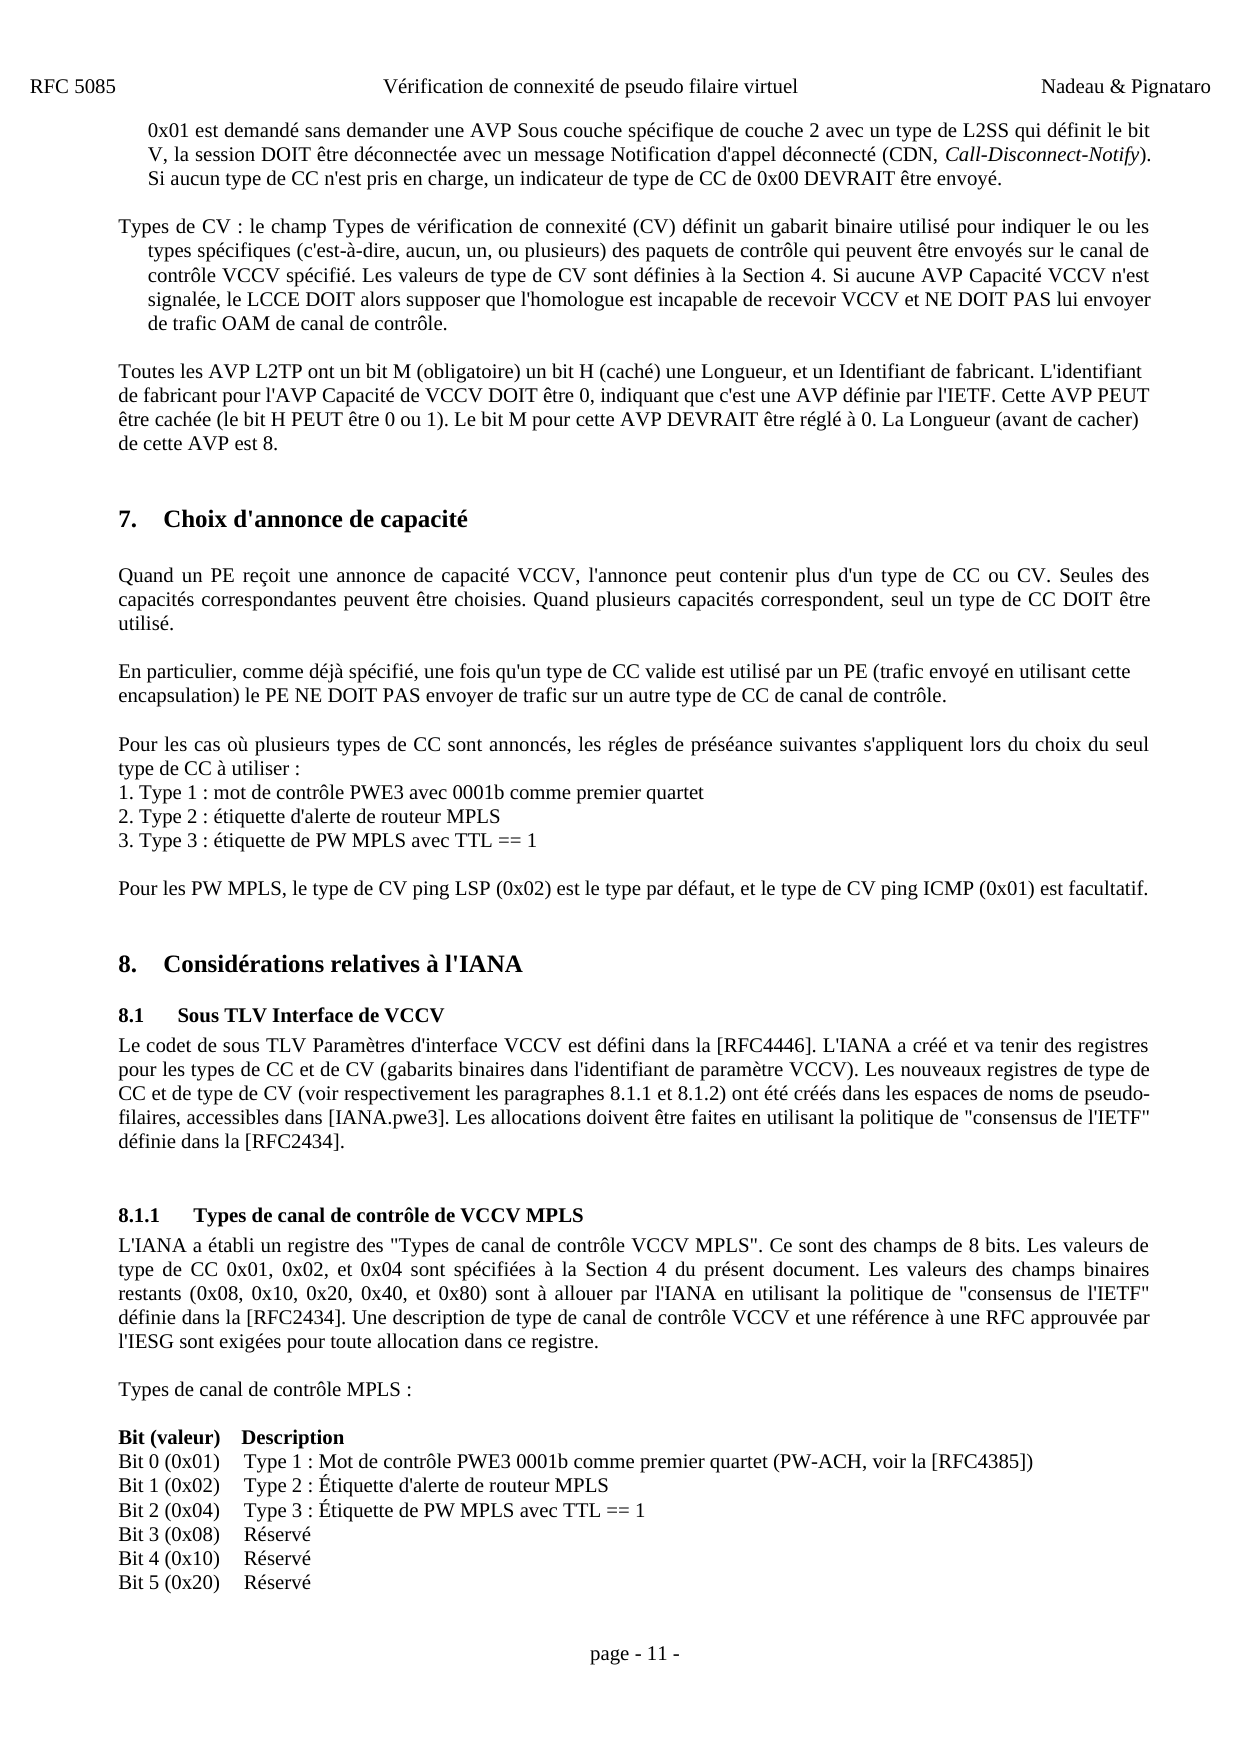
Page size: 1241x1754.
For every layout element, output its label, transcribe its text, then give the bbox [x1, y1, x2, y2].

subtitle 8.1.1 Types de canal de contrôle de VCCV MPLS [118, 1202, 1152, 1227]
subtitle 7. Choix d'annonce de capacité [118, 504, 1152, 533]
text Types de CV : le champ Types de vérification de connexité (CV) définit un gabarit binaire utilisé pour indiquer le ou les types spécifiques (c'est-à-dire, aucun, un, ou plusieurs) des paquets de contrôle qui peuvent être envoyés sur le canal de contrôle VCCV spécifié. Les valeurs de type de CV sont définies à la Section 4. Si aucune AVP Capacité VCCV n'est signalée, le LCCE DOIT alors supposer que l'homologue est incapable de recevoir VCCV et NE DOIT PAS lui envoyer de trafic OAM de canal de contrôle. [118, 214, 1152, 335]
text Bit 3 (0x08) Réservé [118, 1522, 1152, 1546]
text Bit 0 (0x01) Type 1 : Mot de contrôle PWE3 0001b comme premier quartet (PW-ACH, voir la [RFC4385]) [118, 1449, 1152, 1473]
text Bit 4 (0x10) Réservé [118, 1546, 1152, 1570]
text 0x01 est demandé sans demander une AVP Sous couche spécifique de couche 2 avec un type de L2SS qui définit le bit V, la session DOIT être déconnectée avec un message Notification d'appel déconnecté (CDN, Call-Disconnect-Notify). Si aucun type de CC n'est pris en charge, un indicateur de type de CC de 0x00 DEVRAIT être envoyé. [118, 118, 1152, 190]
text Pour les PW MPLS, le type de CV ping LSP (0x02) est le type par défaut, et le type de CV ping ICMP (0x01) est facultatif. [118, 876, 1152, 900]
text Le codet de sous TLV Paramètres d'interface VCCV est défini dans la [RFC4446]. L'IANA a créé et va tenir des registres pour les types de CC et de CV (gabarits binaires dans l'identifiant de paramètre VCCV). Les nouveaux registres de type de CC et de type de CV (voir respectivement les paragraphes 8.1.1 et 8.1.2) ont été créés dans les espaces de noms de pseudo-filaires, accessibles dans [IANA.pwe3]. Les allocations doivent être faites en utilisant la politique de "consensus de l'IETF" définie dans la [RFC2434]. [118, 1033, 1152, 1153]
text Bit (valeur) Description [118, 1425, 1152, 1449]
text Types de canal de contrôle MPLS : [118, 1377, 1152, 1401]
subtitle 8.1 Sous TLV Interface de VCCV [118, 1003, 1152, 1027]
text 2. Type 2 : étiquette d'alerte de routeur MPLS [118, 804, 1152, 828]
text Bit 1 (0x02) Type 2 : Étiquette d'alerte de routeur MPLS [118, 1473, 1152, 1497]
text En particulier, comme déjà spécifié, une fois qu'un type de CC valide est utilisé par un PE (trafic envoyé en utilisant cette encapsulation) le PE NE DOIT PAS envoyer de trafic sur un autre type de CC de canal de contrôle. [118, 659, 1152, 707]
text Bit 5 (0x20) Réservé [118, 1570, 1152, 1594]
text Bit 2 (0x04) Type 3 : Étiquette de PW MPLS avec TTL == 1 [118, 1497, 1152, 1522]
text Quand un PE reçoit une annonce de capacité VCCV, l'annonce peut contenir plus d'un type de CC ou CV. Seules des capacités correspondantes peuvent être choisies. Quand plusieurs capacités correspondent, seul un type de CC DOIT être utilisé. [118, 563, 1152, 635]
text Toutes les AVP L2TP ont un bit M (obligatoire) un bit H (caché) une Longueur, et un Identifiant de fabricant. L'identifiant de fabricant pour l'AVP Capacité de VCCV DOIT être 0, indiquant que c'est une AVP définie par l'IETF. Cette AVP PEUT être cachée (le bit H PEUT être 0 ou 1). Le bit M pour cette AVP DEVRAIT être réglé à 0. La Longueur (avant de cacher) de cette AVP est 8. [118, 359, 1152, 455]
subtitle 8. Considérations relatives à l'IANA [118, 949, 1152, 978]
text L'IANA a établi un registre des "Types de canal de contrôle VCCV MPLS". Ce sont des champs de 8 bits. Les valeurs de type de CC 0x01, 0x02, et 0x04 sont spécifiées à la Section 4 du présent document. Les valeurs des champs binaires restants (0x08, 0x10, 0x20, 0x40, et 0x80) sont à allouer par l'IANA en utilisant la politique de "consensus de l'IETF" définie dans la [RFC2434]. Une description de type de canal de contrôle VCCV et une référence à une RFC approuvée par l'IESG sont exigées pour toute allocation dans ce registre. [118, 1233, 1152, 1353]
text 3. Type 3 : étiquette de PW MPLS avec TTL == 1 [118, 828, 1152, 852]
text 1. Type 1 : mot de contrôle PWE3 avec 0001b comme premier quartet [118, 780, 1152, 804]
text Pour les cas où plusieurs types de CC sont annoncés, les régles de préséance suivantes s'appliquent lors du choix du seul type de CC à utiliser : [118, 732, 1152, 780]
